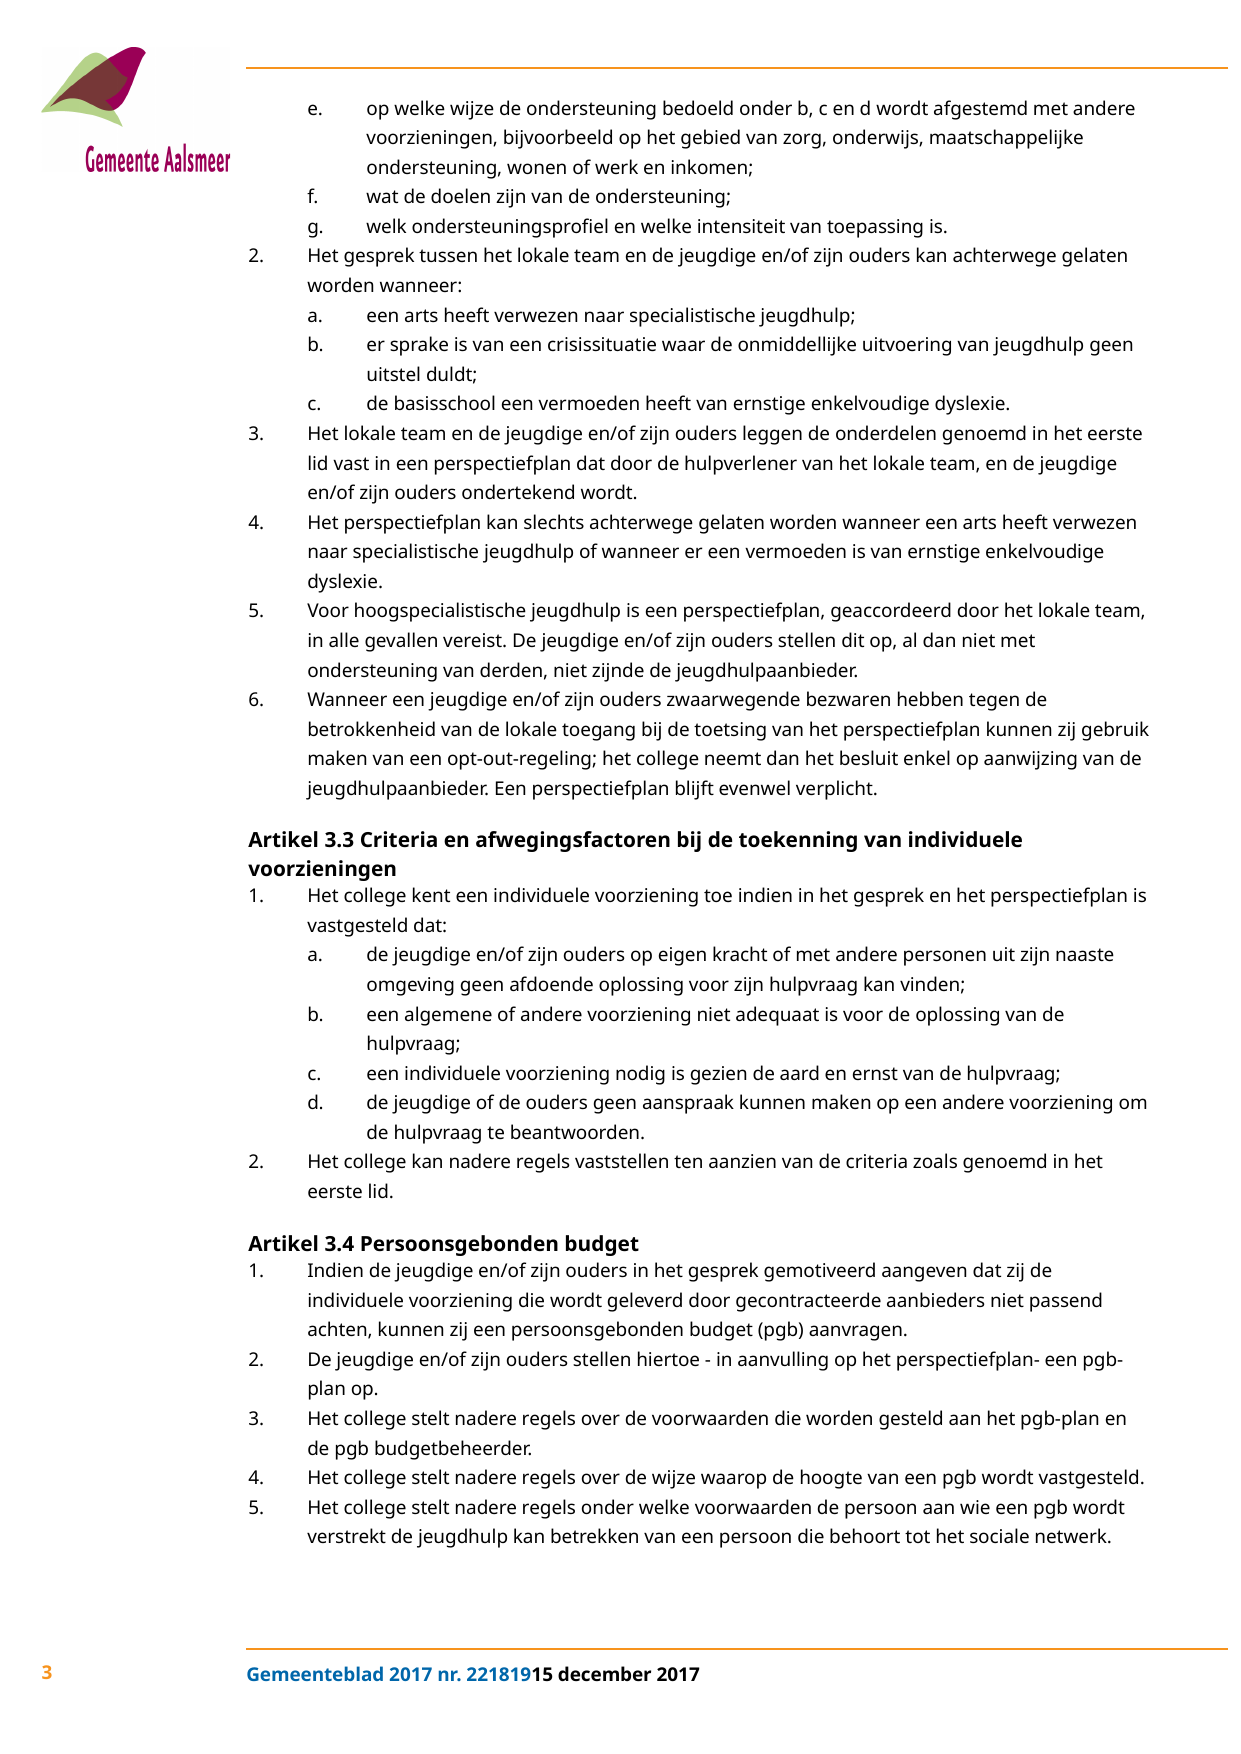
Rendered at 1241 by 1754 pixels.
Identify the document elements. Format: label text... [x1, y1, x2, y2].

list welk ondersteuningsprofiel en welke intensiteit van toepassing is. [307, 213, 1152, 239]
list Het perspectiefplan kan slechts achterwege gelaten worden wanneer een arts heeft verwezen naar specialistische jeugdhulp of wanneer er een vermoeden is van ernstige enkelvoudige dyslexie. [248, 509, 1152, 594]
list op welke wijze de ondersteuning bedoeld onder b, c en d wordt afgestemd met andere voorzieningen, bijvoorbeeld op het gebied van zorg, onderwijs, maatschappelijke ondersteuning, wonen of werk en inkomen; [307, 95, 1152, 180]
list de jeugdige of de ouders geen aanspraak kunnen maken op een andere voorziening om de hulpvraag te beantwoorden. [307, 1089, 1152, 1145]
list Indien de jeugdige en/of zijn ouders in het gesprek gemotiveerd aangeven dat zij de individuele voorziening die wordt geleverd door gecontracteerde aanbieders niet passend achten, kunnen zij een persoonsgebonden budget (pgb) aanvragen. [248, 1257, 1152, 1342]
list Het college stelt nadere regels over de voorwaarden die worden gesteld aan het pgb-plan en de pgb budgetbeheerder. [248, 1405, 1152, 1460]
list Wanneer een jeugdige en/of zijn ouders zwaarwegende bezwaren hebben tegen de betrokkenheid van de lokale toegang bij de toetsing van het perspectiefplan kunnen zij gebruik maken van een opt-out-regeling; het college neemt dan het besluit enkel op aanwijzing van de jeugdhulpaanbieder. Een perspectiefplan blijft evenwel verplicht. [248, 686, 1152, 801]
list een algemene of andere voorziening niet adequaat is voor de oplossing van de hulpvraag; [307, 1001, 1152, 1056]
text Artikel 3.4 Persoonsgebonden budget [248, 1229, 1152, 1257]
list Het college stelt nadere regels onder welke voorwaarden de persoon aan wie een pgb wordt verstrekt de jeugdhulp kan betrekken van een persoon die behoort tot het sociale netwerk. [248, 1494, 1152, 1549]
list Het lokale team en de jeugdige en/of zijn ouders leggen de onderdelen genoemd in het eerste lid vast in een perspectiefplan dat door de hulpverlener van het lokale team, en de jeugdige en/of zijn ouders ondertekend wordt. [248, 420, 1152, 505]
list Het college kent een individuele voorziening toe indien in het gesprek en het perspectiefplan is vastgesteld dat: [248, 882, 1152, 938]
list een individuele voorziening nodig is gezien de aard en ernst van de hulpvraag; [307, 1060, 1152, 1086]
picture [41, 47, 231, 172]
list Voor hoogspecialistische jeugdhulp is een perspectiefplan, geaccordeerd door het lokale team, in alle gevallen vereist. De jeugdige en/of zijn ouders stellen dit op, al dan niet met ondersteuning van derden, niet zijnde de jeugdhulpaanbieder. [248, 598, 1152, 683]
list de jeugdige en/of zijn ouders op eigen kracht of met andere personen uit zijn naaste omgeving geen afdoende oplossing voor zijn hulpvraag kan vinden; [307, 942, 1152, 997]
list de basisschool een vermoeden heeft van ernstige enkelvoudige dyslexie. [307, 391, 1152, 416]
list De jeugdige en/of zijn ouders stellen hiertoe - in aanvulling op het perspectiefplan- een pgb-plan op. [248, 1346, 1152, 1401]
list Het college stelt nadere regels over de wijze waarop de hoogte van een pgb wordt vastgesteld. [248, 1464, 1152, 1490]
list wat de doelen zijn van de ondersteuning; [307, 183, 1152, 209]
list er sprake is van een crisissituatie waar de onmiddellijke uitvoering van jeugdhulp geen uitstel duldt; [307, 331, 1152, 387]
list Het gesprek tussen het lokale team en de jeugdige en/of zijn ouders kan achterwege gelaten worden wanneer: [248, 243, 1152, 298]
list een arts heeft verwezen naar specialistische jeugdhulp; [307, 302, 1152, 328]
text Artikel 3.3 Criteria en afwegingsfactoren bij de toekenning van individuele voorzieningen [248, 826, 1152, 882]
list Het college kan nadere regels vaststellen ten aanzien van de criteria zoals genoemd in het eerste lid. [248, 1149, 1152, 1204]
